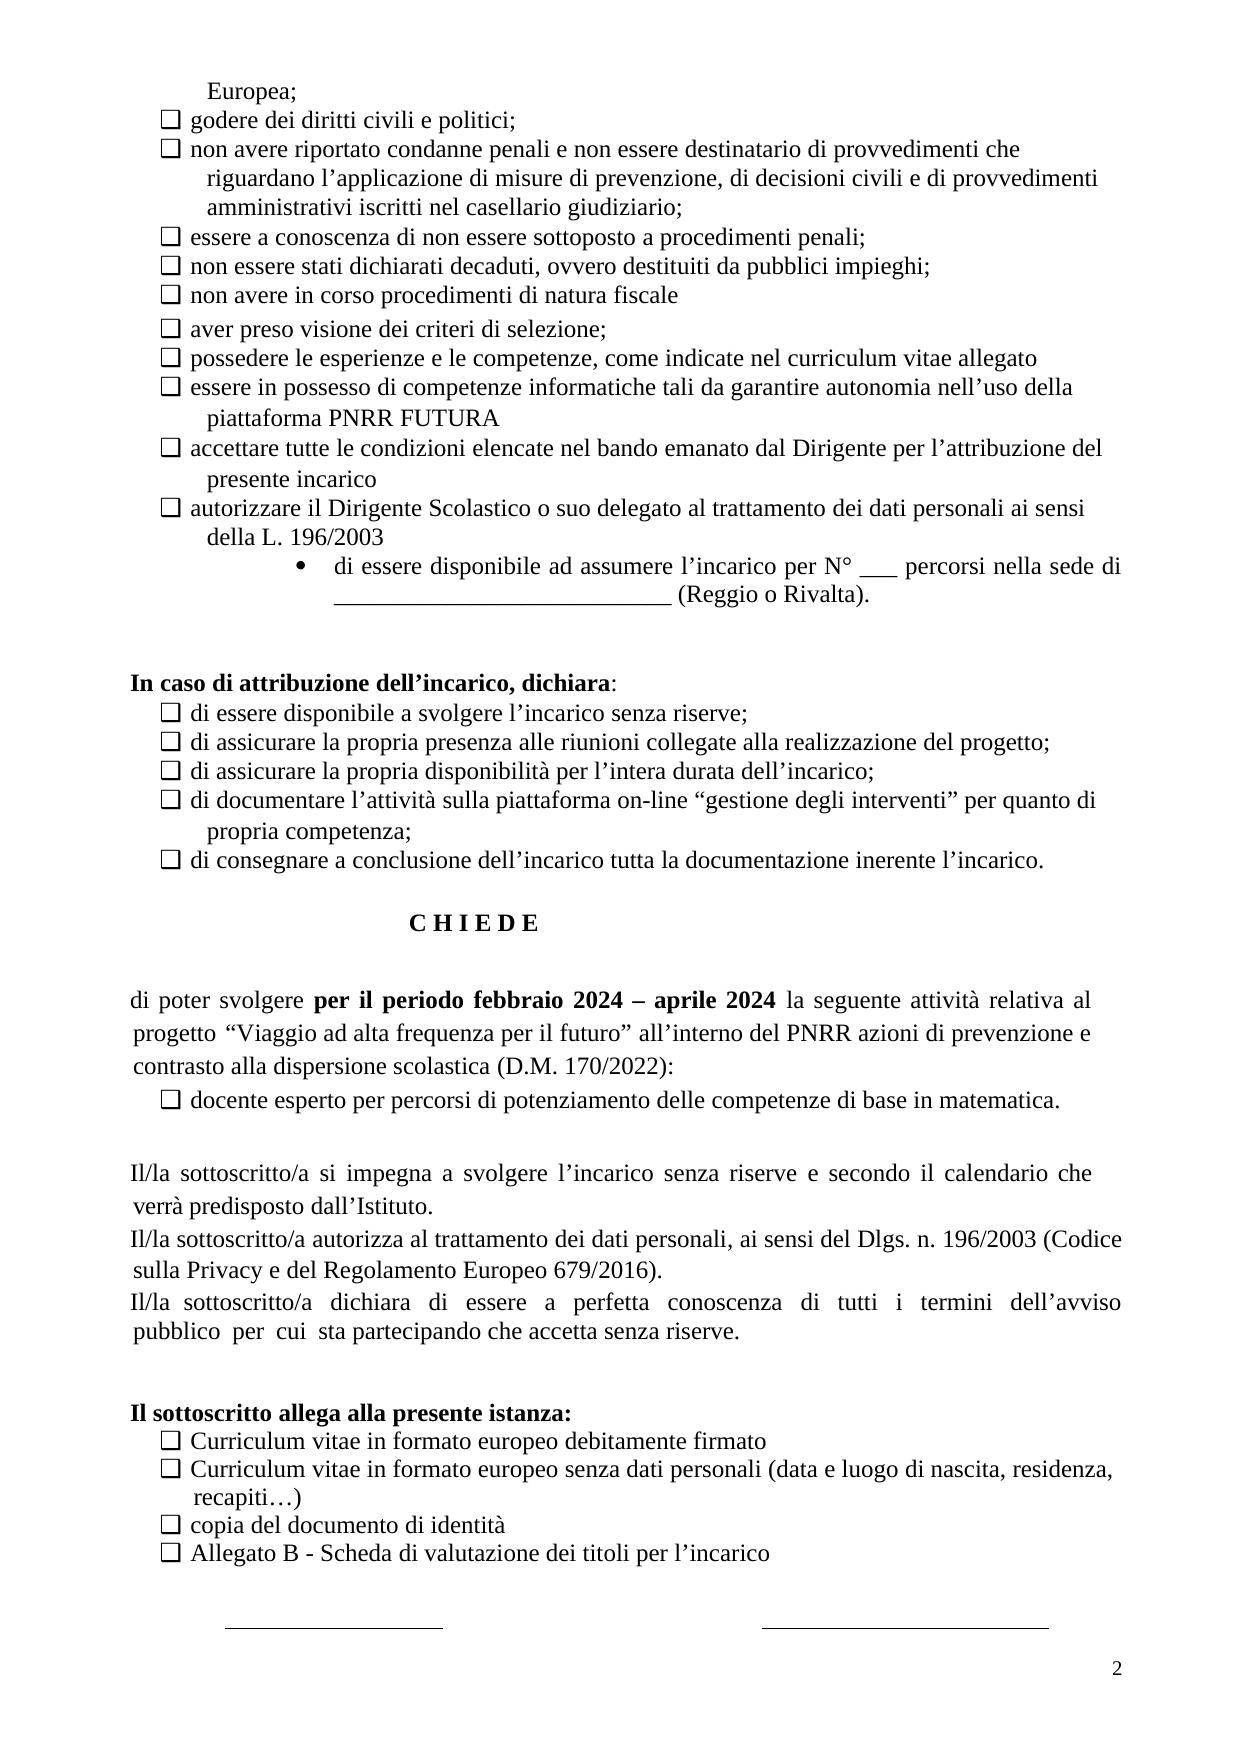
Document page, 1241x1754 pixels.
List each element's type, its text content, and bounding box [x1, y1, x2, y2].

text riguardano l’applicazione di misure di prevenzione, di decisioni civili e di provvedimenti [133, 163, 1122, 192]
list di consegnare a conclusione dell’incarico tutta la documentazione inerente l’incarico. [159, 845, 1122, 874]
list non essere stati dichiarati decaduti, ovvero destituiti da pubblici impieghi; [159, 251, 1122, 280]
text Il sottoscritto allega alla presente istanza: [130, 1401, 1122, 1427]
text della L. 196/2003 [133, 522, 1122, 551]
text C H I E D E [130, 908, 817, 937]
text In caso di attribuzione dell’incarico, dichiara: [130, 671, 1122, 697]
list essere a conoscenza di non essere sottoposto a procedimenti penali; [159, 221, 1122, 251]
list copia del documento di identità [159, 1511, 1122, 1539]
text Il/la sottoscritto/a autorizza al trattamento dei dati personali, ai sensi del Dlgs. n. 196/2003 (Codice sulla Privacy e del Regolamento Europeo 679/2016). [130, 1224, 1122, 1284]
list di assicurare la propria presenza alle riunioni collegate alla realizzazione del progetto; [159, 727, 1122, 756]
text Il/la sottoscritto/a dichiara di essere a perfetta conoscenza di tutti i termini dell’avviso pubblico per cui sta partecipando che accetta senza riserve. [130, 1287, 1122, 1344]
list Curriculum vitae in formato europeo debitamente firmato [159, 1427, 1122, 1455]
list godere dei diritti civili e politici; [159, 105, 1122, 134]
text propria competenza; [133, 815, 1122, 845]
list non avere riportato condanne penali e non essere destinatario di provvedimenti che [159, 134, 1122, 163]
text amministrativi iscritti nel casellario giudiziario; [133, 192, 1122, 221]
text di poter svolgere per il periodo febbraio 2024 – aprile 2024 la seguente attività relativa al progetto “Viaggio ad alta frequenza per il futuro” all’interno del PNRR azioni di prevenzione e contrasto alla dispersione scolastica (D.M. 170/2022): [130, 985, 1092, 1080]
list accettare tutte le condizioni elencate nel bando emanato dal Dirigente per l’attribuzione del [159, 432, 1122, 463]
list di assicurare la propria disponibilità per l’intera durata dell’incarico; [159, 756, 1064, 784]
list Allegato B - Scheda di valutazione dei titoli per l’incarico [159, 1539, 1122, 1567]
list di essere disponibile a svolgere l’incarico senza riserve; [159, 697, 1122, 727]
text Europea; [133, 75, 1122, 105]
list possedere le esperienze e le competenze, come indicate nel curriculum vitae allegato [159, 343, 1122, 371]
list di documentare l’attività sulla piattaforma on-line “gestione degli interventi” per quanto di [159, 784, 1122, 815]
list essere in possesso di competenze informatiche tali da garantire autonomia nell’uso della [159, 372, 1122, 402]
list non avere in corso procedimenti di natura fiscale [159, 280, 1122, 309]
text Il/la sottoscritto/a si impegna a svolgere l’incarico senza riserve e secondo il calendario che verrà predisposto dall’Istituto. [130, 1158, 1092, 1219]
text piattaforma PNRR FUTURA [133, 402, 1122, 432]
list aver preso visione dei criteri di selezione; [159, 314, 1122, 343]
text presente incarico [133, 463, 1122, 493]
list Curriculum vitae in formato europeo senza dati personali (data e luogo di nascita, residenza, recapiti…) [159, 1455, 1122, 1511]
list di essere disponibile ad assumere l’incarico per N° ___ percorsi nella sede di ___________________________ (Reggio o Rivalta). [296, 551, 1122, 608]
list autorizzare il Dirigente Scolastico o suo delegato al trattamento dei dati personali ai sensi [159, 493, 1122, 522]
list docente esperto per percorsi di potenziamento delle competenze di base in matematica. [159, 1084, 1122, 1115]
